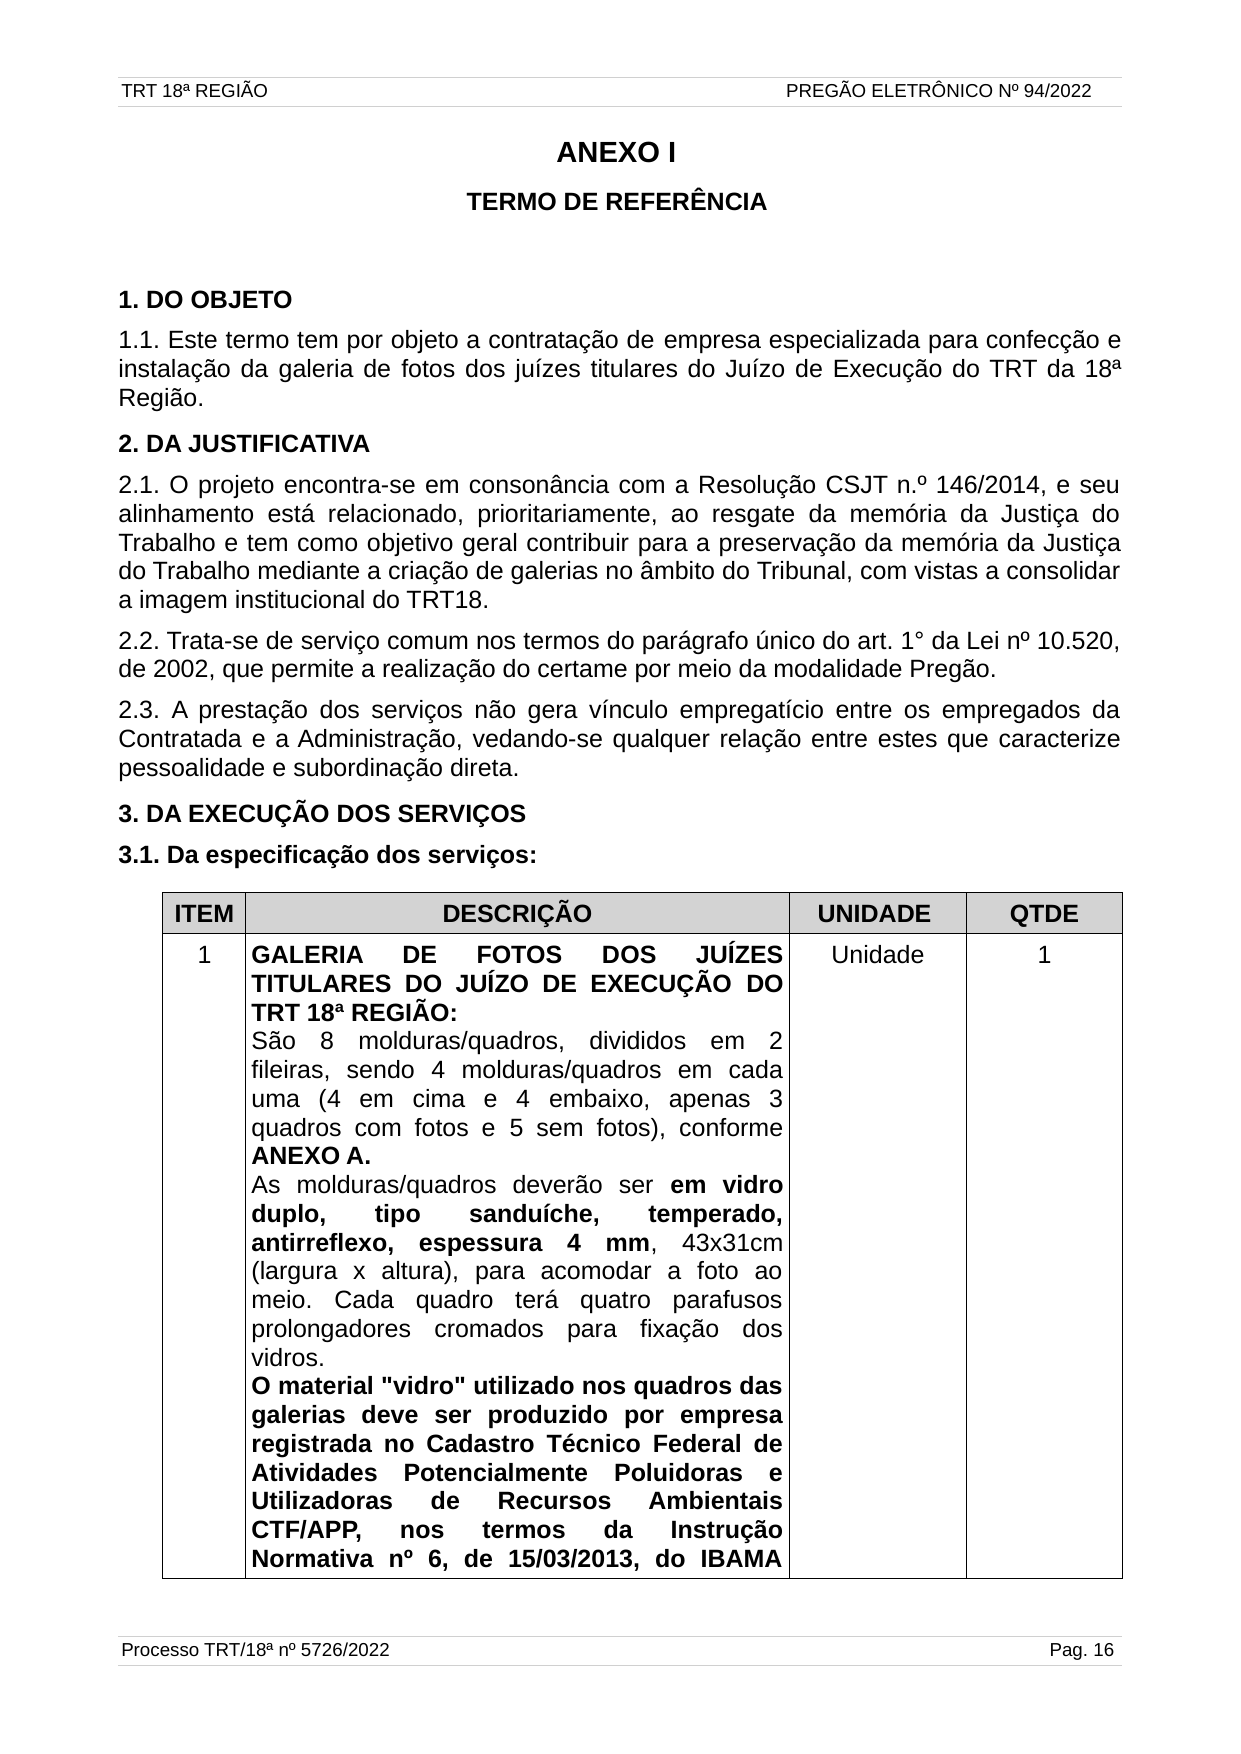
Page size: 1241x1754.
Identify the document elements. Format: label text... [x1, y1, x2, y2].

text 3.1. Da especificação dos serviços: [118, 839, 1122, 868]
table_header ITEM [163, 893, 245, 933]
text 3. DA EXECUÇÃO DOS SERVIÇOS [118, 799, 1122, 828]
table_header UNIDADE [790, 893, 966, 933]
table_cell 1 [163, 934, 245, 1578]
table_cell 1 [967, 934, 1122, 1578]
table_cell GALERIA DE FOTOS DOS JUÍZES TITULARES DO JUÍZO DE EXECUÇÃO DO TRT 18ª REGIÃO: São 8 molduras/quadros, divididos em 2 fileiras, sendo 4 molduras/quadros em cada uma (4 em cima e 4 embaixo, apenas 3 quadros com fotos e 5 sem fotos), conforme ANEXO A. As molduras/quadros deverão ser em vidro duplo, tipo sanduíche, temperado, antirreflexo, espessura 4 mm, 43x31cm (largura x altura), para acomodar a foto ao meio. Cada quadro terá quatro parafusos prolongadores cromados para fixação dos vidros. O material "vidro" utilizado nos quadros das galerias deve ser produzido por empresa registrada no Cadastro Técnico Federal de Atividades Potencialmente Poluidoras e Utilizadoras de Recursos Ambientais CTF/APP, nos termos da Instrução Normativa nº 6, de 15/03/2013, do IBAMA [246, 934, 789, 1578]
table_header QTDE [967, 893, 1122, 933]
text TERMO DE REFERÊNCIA [118, 187, 1122, 216]
text 1.1. Este termo tem por objeto a contratação de empresa especializada para confecção e instalação da galeria de fotos dos juízes titulares do Juízo de Execução do TRT da 18ª Região. [118, 325, 1122, 412]
text ANEXO I [118, 136, 1122, 169]
text 1. DO OBJETO [118, 285, 1122, 313]
text 2.1. O projeto encontra-se em consonância com a Resolução CSJT n.º 146/2014, e seu alinhamento está relacionado, prioritariamente, ao resgate da memória da Justiça do Trabalho e tem como objetivo geral contribuir para a preservação da memória da Justiça do Trabalho mediante a criação de galerias no âmbito do Tribunal, com vistas a consolidar a imagem institucional do TRT18. [118, 470, 1122, 614]
text 2.3. A prestação dos serviços não gera vínculo empregatício entre os empregados da Contratada e a Administração, vedando-se qualquer relação entre estes que caracterize pessoalidade e subordinação direta. [118, 695, 1122, 781]
table_header DESCRIÇÃO [246, 893, 789, 933]
text 2. DA JUSTIFICATIVA [118, 429, 1122, 458]
text 2.2. Trata-se de serviço comum nos termos do parágrafo único do art. 1° da Lei nº 10.520, de 2002, que permite a realização do certame por meio da modalidade Pregão. [118, 626, 1122, 683]
table_cell Unidade [790, 934, 966, 1578]
